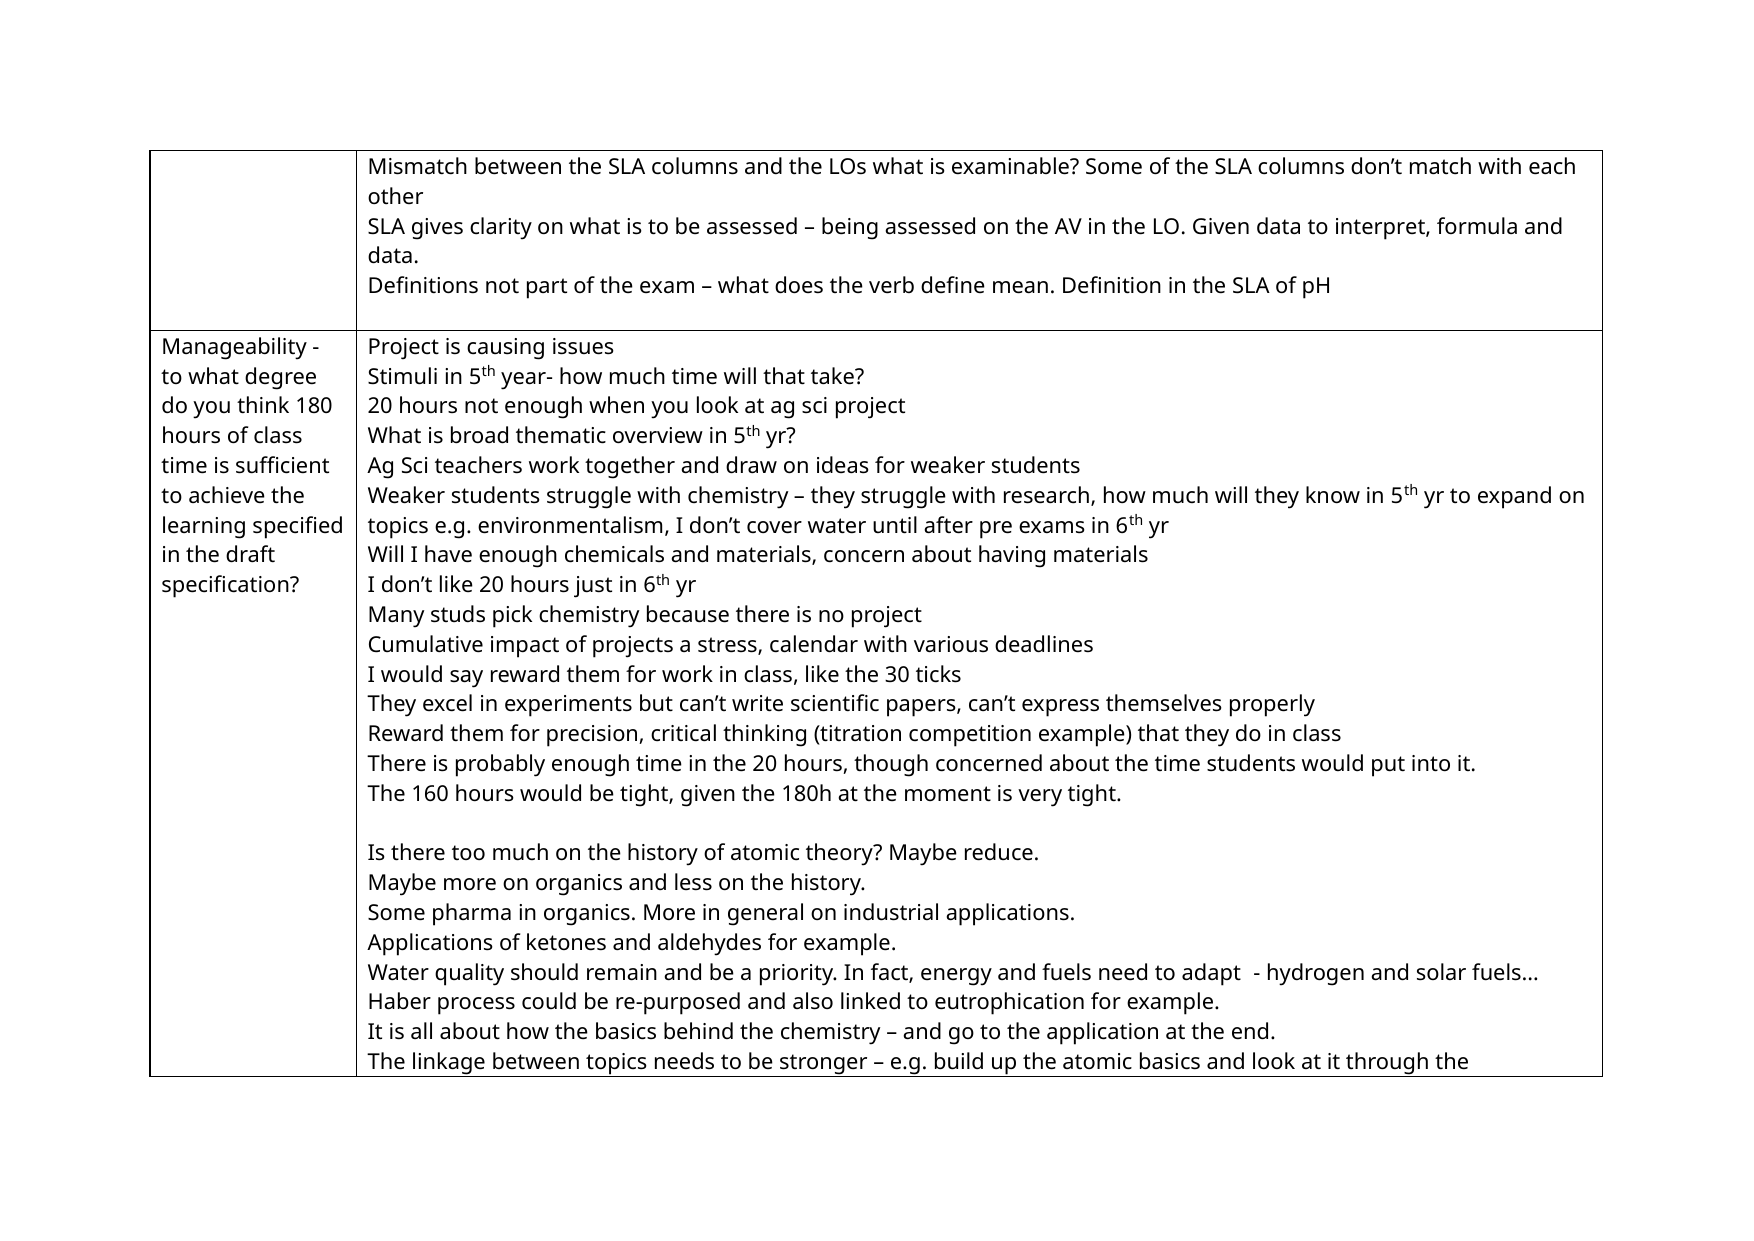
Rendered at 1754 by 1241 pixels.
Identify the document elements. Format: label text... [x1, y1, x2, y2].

table_header Mismatch between the SLA columns and the LOs what is examinable? Some of the SLA columns don’t match with each other SLA gives clarity on what is to be assessed – being assessed on the AV in the LO. Given data to interpret, formula and data. Definitions not part of the exam – what does the verb define mean. Definition in the SLA of pH [357, 151, 1602, 330]
table_cell Project is causing issues Stimuli in 5th year- how much time will that take? 20 hours not enough when you look at ag sci project What is broad thematic overview in 5th yr? Ag Sci teachers work together and draw on ideas for weaker students Weaker students struggle with chemistry – they struggle with research, how much will they know in 5th yr to expand on topics e.g. environmentalism, I don’t cover water until after pre exams in 6th yr Will I have enough chemicals and materials, concern about having materials I don’t like 20 hours just in 6th yr Many studs pick chemistry because there is no project Cumulative impact of projects a stress, calendar with various deadlines I would say reward them for work in class, like the 30 ticks They excel in experiments but can’t write scientific papers, can’t express themselves properly Reward them for precision, critical thinking (titration competition example) that they do in class There is probably enough time in the 20 hours, though concerned about the time students would put into it. The 160 hours would be tight, given the 180h at the moment is very tight. Is there too much on the history of atomic theory? Maybe reduce. Maybe more on organics and less on the history. Some pharma in organics. More in general on industrial applications. Applications of ketones and aldehydes for example. Water quality should remain and be a priority. In fact, energy and fuels need to adapt - hydrogen and solar fuels… Haber process could be re-purposed and also linked to eutrophication for example. It is all about how the basics behind the chemistry – and go to the application at the end. The linkage between topics needs to be stronger – e.g. build up the atomic basics and look at it through the [357, 331, 1602, 1076]
table_cell Manageability - to what degree do you think 180 hours of class time is sufficient to achieve the learning specified in the draft specification? [151, 331, 356, 1076]
table_header [151, 151, 356, 330]
